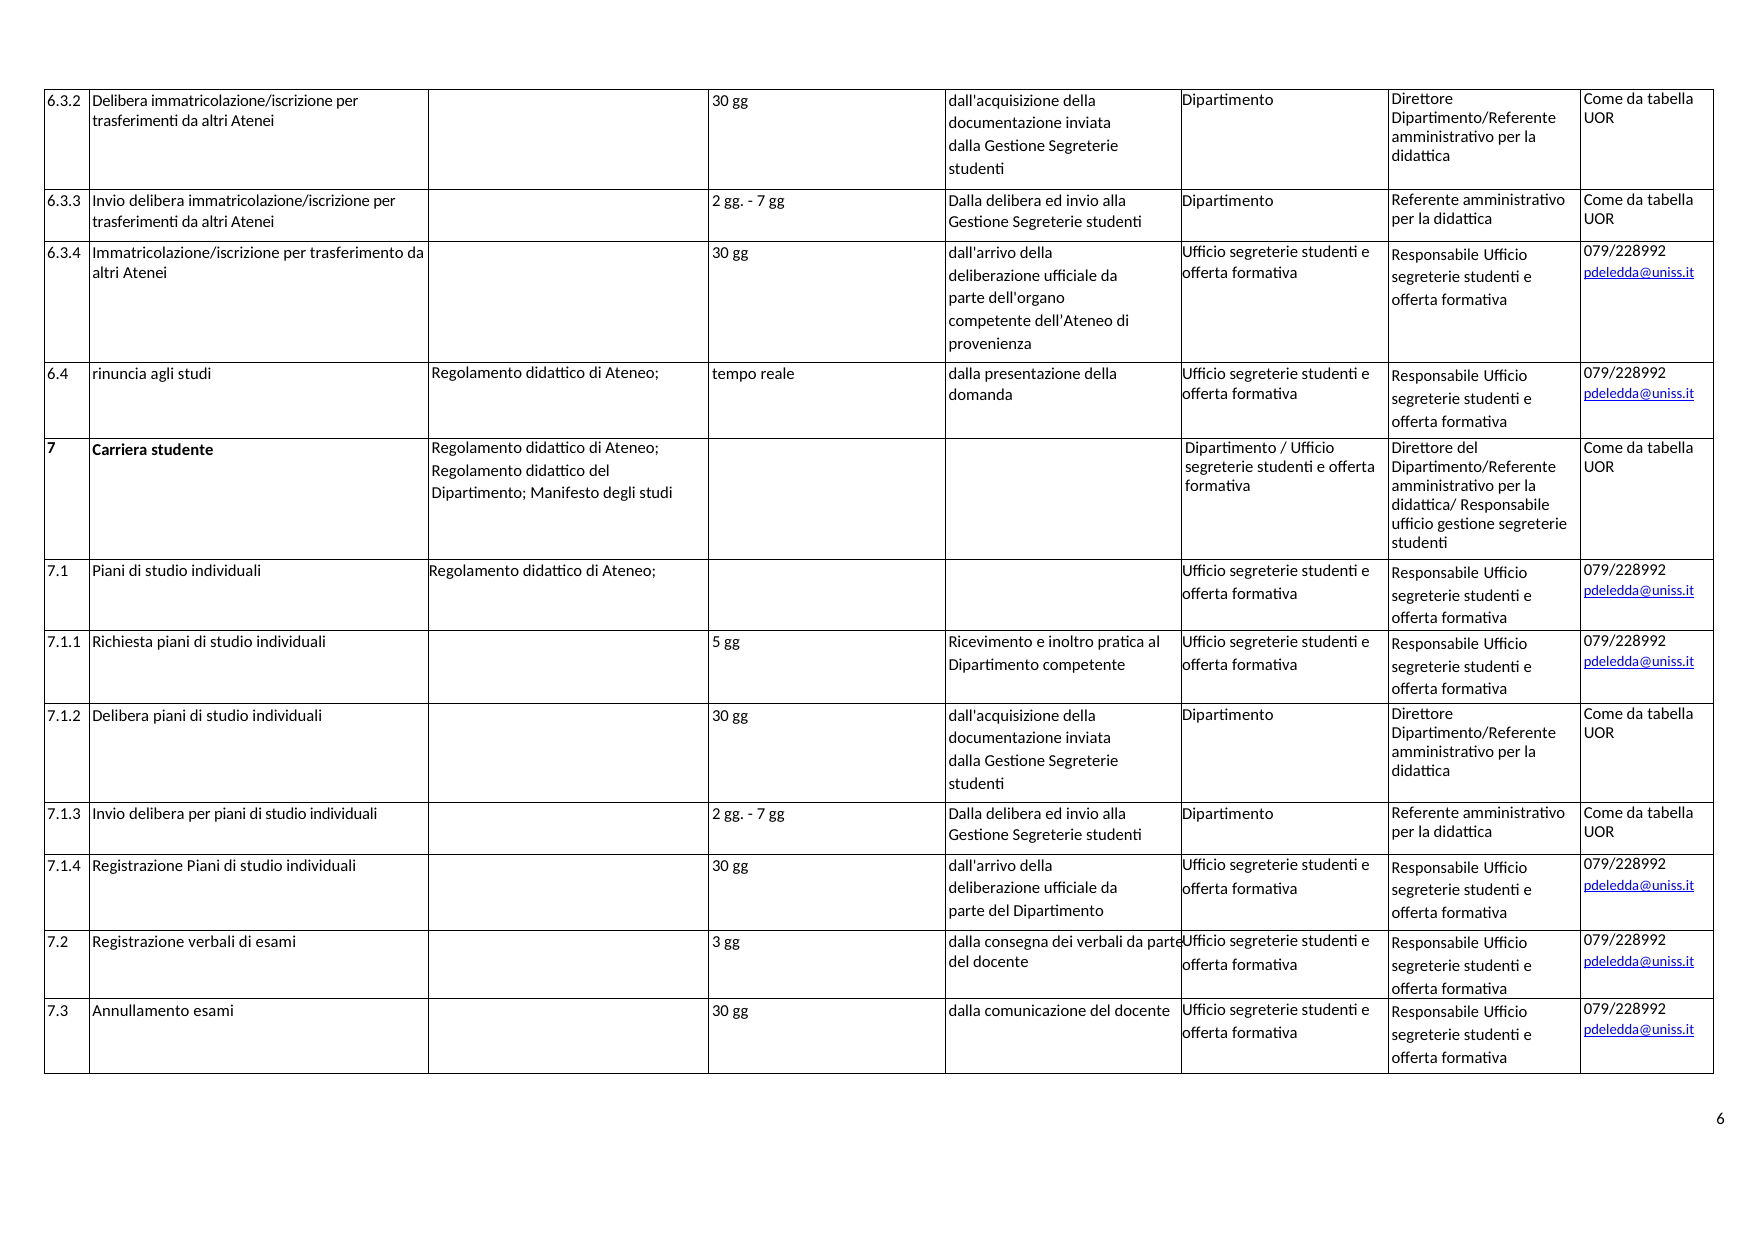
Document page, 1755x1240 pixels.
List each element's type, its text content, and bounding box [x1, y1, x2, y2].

table_cell Ufficio segreterie studenti e offerta formativa [1182, 560, 1388, 630]
table_cell Referente amministrativo per la didattica [1389, 803, 1580, 853]
table_cell 30 gg [709, 855, 945, 929]
table_cell dalla consegna dei verbali da parte del docente [946, 931, 1181, 998]
table_cell Regolamento didattico di Ateneo; [429, 560, 708, 630]
table_cell 079/228992 pdeledda@uniss.it [1581, 631, 1713, 703]
table_cell 079/228992 pdeledda@uniss.it [1581, 999, 1713, 1072]
table_cell Responsabile Ufficio segreterie studenti e offerta formativa [1389, 931, 1580, 998]
table_cell tempo reale [709, 363, 945, 438]
table_cell Invio delibera immatricolazione/iscrizione per trasferimenti da altri Atenei [90, 190, 428, 241]
table_cell Immatricolazione/iscrizione per trasferimento da altri Atenei [90, 242, 428, 362]
table_cell Delibera piani di studio individuali [90, 704, 428, 802]
table_cell [709, 560, 945, 630]
table_cell Come da tabella UOR [1581, 439, 1713, 559]
table_cell dall'arrivo della deliberazione ufficiale da parte del Dipartimento [946, 855, 1181, 929]
table_cell Ufficio segreterie studenti e offerta formativa [1182, 931, 1388, 998]
table_cell Carriera studente [90, 439, 428, 559]
table_cell Piani di studio individuali [90, 560, 428, 630]
table_cell [429, 855, 708, 929]
table_cell 079/228992 pdeledda@uniss.it [1581, 855, 1713, 929]
table_cell Come da tabella UOR [1581, 803, 1713, 853]
table_cell 7 [45, 439, 89, 559]
table_cell 079/228992 pdeledda@uniss.it [1581, 242, 1713, 362]
table_cell 7.1.1 [45, 631, 89, 703]
table_cell Come da tabella UOR [1581, 190, 1713, 241]
table_cell 2 gg. - 7 gg [709, 803, 945, 853]
table_cell 30 gg [709, 90, 945, 189]
table_cell 6.3.4 [45, 242, 89, 362]
table_cell Ufficio segreterie studenti e offerta formativa [1182, 631, 1388, 703]
table_cell Dipartimento [1182, 90, 1388, 189]
table_cell Regolamento didattico di Ateneo; [429, 363, 708, 438]
table_cell 7.1.4 [45, 855, 89, 929]
table_cell 079/228992 pdeledda@uniss.it [1581, 363, 1713, 438]
table_cell dalla comunicazione del docente [946, 999, 1181, 1072]
table_cell 079/228992 pdeledda@uniss.it [1581, 931, 1713, 998]
table_cell [429, 90, 708, 189]
table_cell Come da tabella UOR [1581, 704, 1713, 802]
table_cell Responsabile Ufficio segreterie studenti e offerta formativa [1389, 855, 1580, 929]
table_cell Direttore Dipartimento/Referente amministrativo per la didattica [1389, 704, 1580, 802]
table_cell Responsabile Ufficio segreterie studenti e offerta formativa [1389, 560, 1580, 630]
table_cell Ufficio segreterie studenti e offerta formativa [1182, 242, 1388, 362]
table_cell Ufficio segreterie studenti e offerta formativa [1182, 999, 1388, 1072]
table_cell dall'arrivo della deliberazione ufficiale da parte dell'organo competente dell’Ateneo di provenienza [946, 242, 1181, 362]
table_cell 6.3.3 [45, 190, 89, 241]
table_cell Ricevimento e inoltro pratica al Dipartimento competente [946, 631, 1181, 703]
table_cell Ufficio segreterie studenti e offerta formativa [1182, 363, 1388, 438]
table_cell rinuncia agli studi [90, 363, 428, 438]
table_cell Annullamento esami [90, 999, 428, 1072]
table_cell Dalla delibera ed invio alla Gestione Segreterie studenti [946, 190, 1181, 241]
table_cell Responsabile Ufficio segreterie studenti e offerta formativa [1389, 242, 1580, 362]
table_cell Ufficio segreterie studenti e offerta formativa [1182, 855, 1388, 929]
table_cell Delibera immatricolazione/iscrizione per trasferimenti da altri Atenei [90, 90, 428, 189]
table_cell dall'acquisizione della documentazione inviata dalla Gestione Segreterie studenti [946, 704, 1181, 802]
table_cell [946, 560, 1181, 630]
table_cell Responsabile Ufficio segreterie studenti e offerta formativa [1389, 363, 1580, 438]
table_cell [429, 803, 708, 853]
table_cell Direttore Dipartimento/Referente amministrativo per la didattica [1389, 90, 1580, 189]
table_cell Dalla delibera ed invio alla Gestione Segreterie studenti [946, 803, 1181, 853]
table_cell 7.3 [45, 999, 89, 1072]
table_cell 6.4 [45, 363, 89, 438]
table_cell dall'acquisizione della documentazione inviata dalla Gestione Segreterie studenti [946, 90, 1181, 189]
table_cell Invio delibera per piani di studio individuali [90, 803, 428, 853]
table_cell [429, 190, 708, 241]
table_cell 30 gg [709, 999, 945, 1072]
table_cell Dipartimento / Ufficio segreterie studenti e offerta formativa [1182, 439, 1388, 559]
table_cell [429, 999, 708, 1072]
table_cell dalla presentazione della domanda [946, 363, 1181, 438]
table_cell Come da tabella UOR [1581, 90, 1713, 189]
table_cell 7.1.3 [45, 803, 89, 853]
table_cell [429, 242, 708, 362]
table_cell Direttore del Dipartimento/Referente amministrativo per la didattica/ Responsabile ufficio gestione segreterie studenti [1389, 439, 1580, 559]
table_cell Registrazione Piani di studio individuali [90, 855, 428, 929]
table_cell Registrazione verbali di esami [90, 931, 428, 998]
table_cell Responsabile Ufficio segreterie studenti e offerta formativa [1389, 999, 1580, 1072]
table_cell [946, 439, 1181, 559]
table_cell [709, 439, 945, 559]
table_cell Dipartimento [1182, 190, 1388, 241]
table_cell 3 gg [709, 931, 945, 998]
table_cell 7.1 [45, 560, 89, 630]
table_cell Responsabile Ufficio segreterie studenti e offerta formativa [1389, 631, 1580, 703]
table_cell Regolamento didattico di Ateneo; Regolamento didattico del Dipartimento; Manifesto degli studi [429, 439, 708, 559]
table_cell [429, 931, 708, 998]
table_cell 079/228992 pdeledda@uniss.it [1581, 560, 1713, 630]
table_cell 5 gg [709, 631, 945, 703]
table_cell [429, 631, 708, 703]
table_cell 6.3.2 [45, 90, 89, 189]
table_cell 7.1.2 [45, 704, 89, 802]
table_cell 30 gg [709, 704, 945, 802]
table_cell Referente amministrativo per la didattica [1389, 190, 1580, 241]
table_cell 30 gg [709, 242, 945, 362]
table_cell Dipartimento [1182, 803, 1388, 853]
table_cell [429, 704, 708, 802]
table_cell 2 gg. - 7 gg [709, 190, 945, 241]
table_cell 7.2 [45, 931, 89, 998]
table_cell Richiesta piani di studio individuali [90, 631, 428, 703]
table_cell Dipartimento [1182, 704, 1388, 802]
